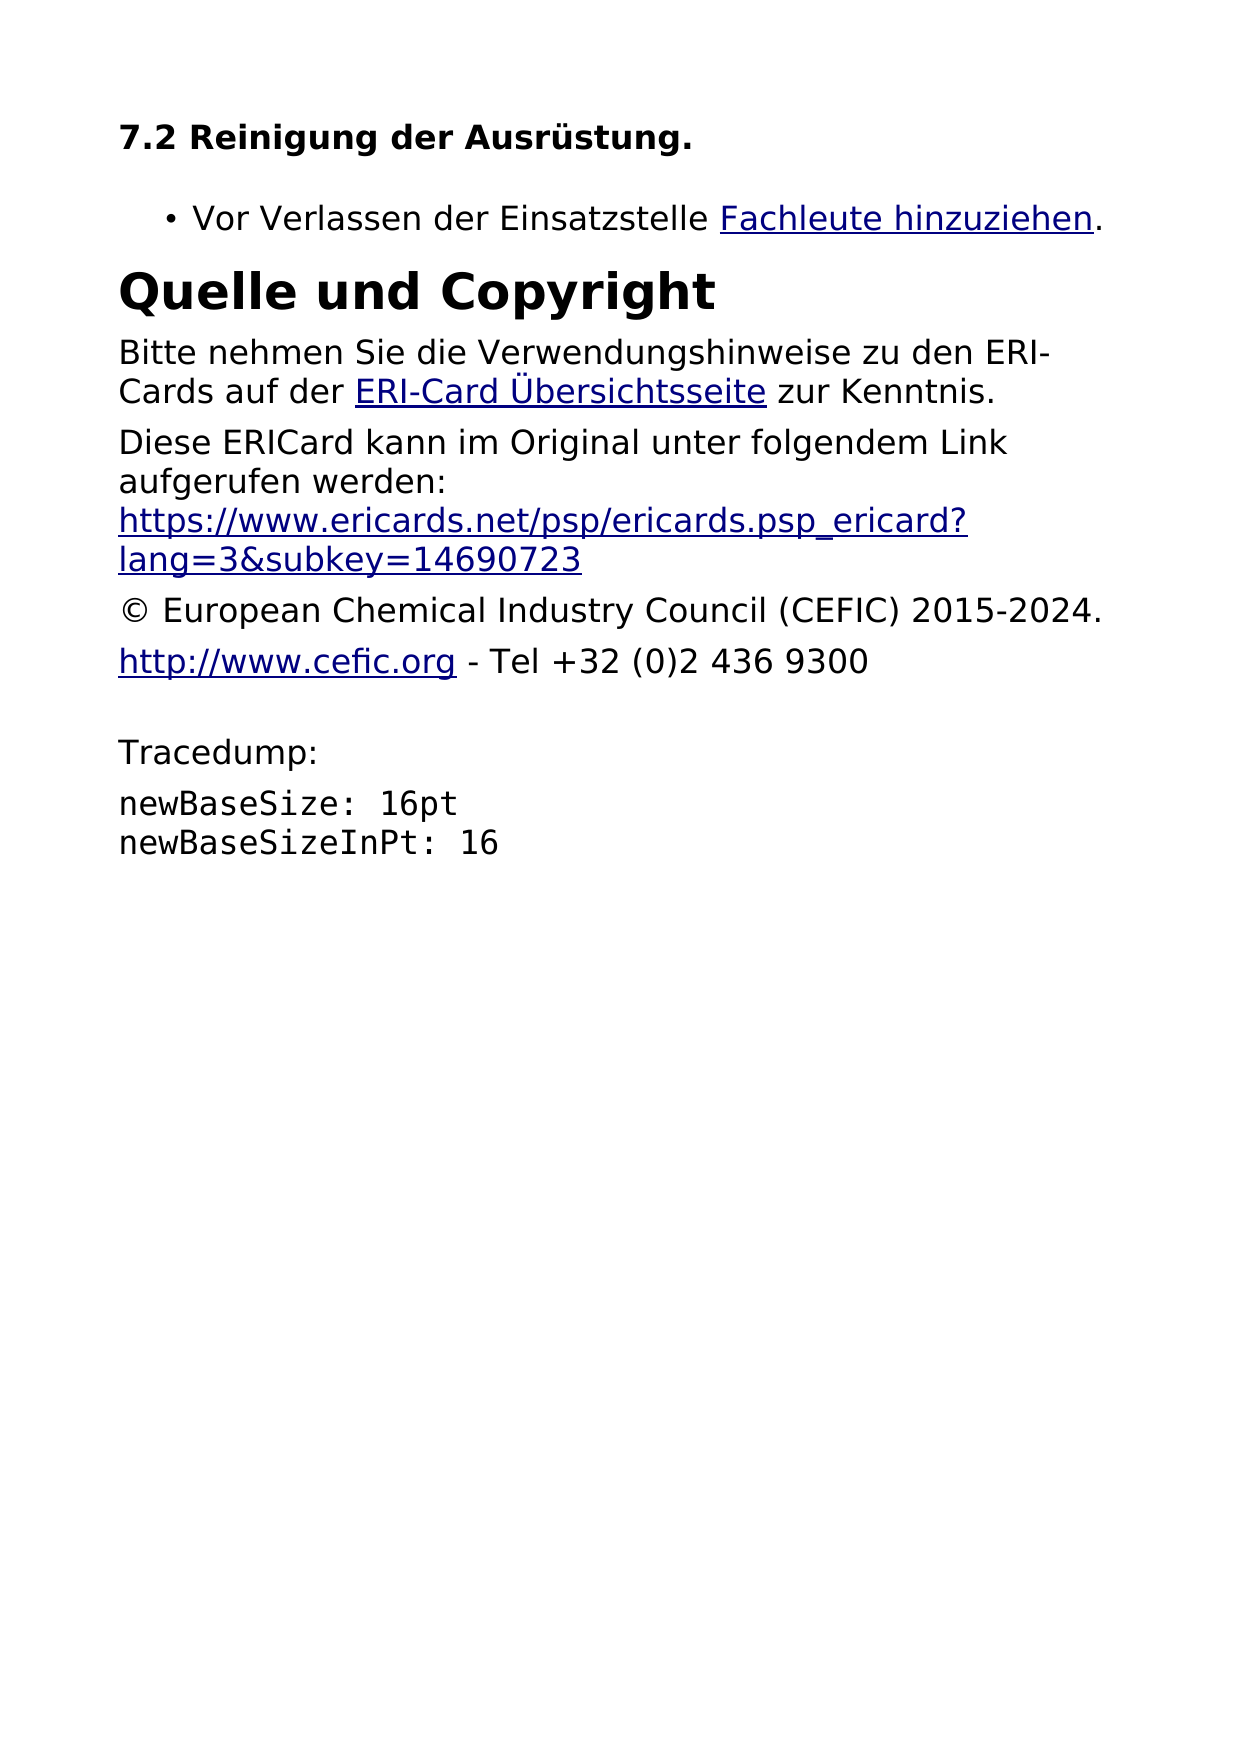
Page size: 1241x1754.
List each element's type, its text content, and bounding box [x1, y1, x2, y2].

text Bitte nehmen Sie die Verwendungshinweise zu den ERI-Cards auf der ERI-Card Übersichtsseite zur Kenntnis. [118, 333, 1122, 411]
text http://www.cefic.org - Tel +32 (0)2 436 9300 [118, 643, 1122, 682]
subtitle Quelle und Copyright [118, 263, 1122, 321]
list Vor Verlassen der Einsatzstelle Fachleute hinzuziehen. [177, 199, 1122, 238]
subtitle 7.2 Reinigung der Ausrüstung. [118, 118, 1122, 157]
text © European Chemical Industry Council (CEFIC) 2015-2024. [118, 592, 1122, 631]
text newBaseSize: 16pt newBaseSizeInPt: 16 [118, 784, 1122, 862]
text Tracedump: [118, 694, 1122, 772]
text Diese ERICard kann im Original unter folgendem Link aufgerufen werden: https://www.ericards.net/psp/ericards.psp_ericard?lang=3&subkey=14690723 [118, 424, 1122, 579]
